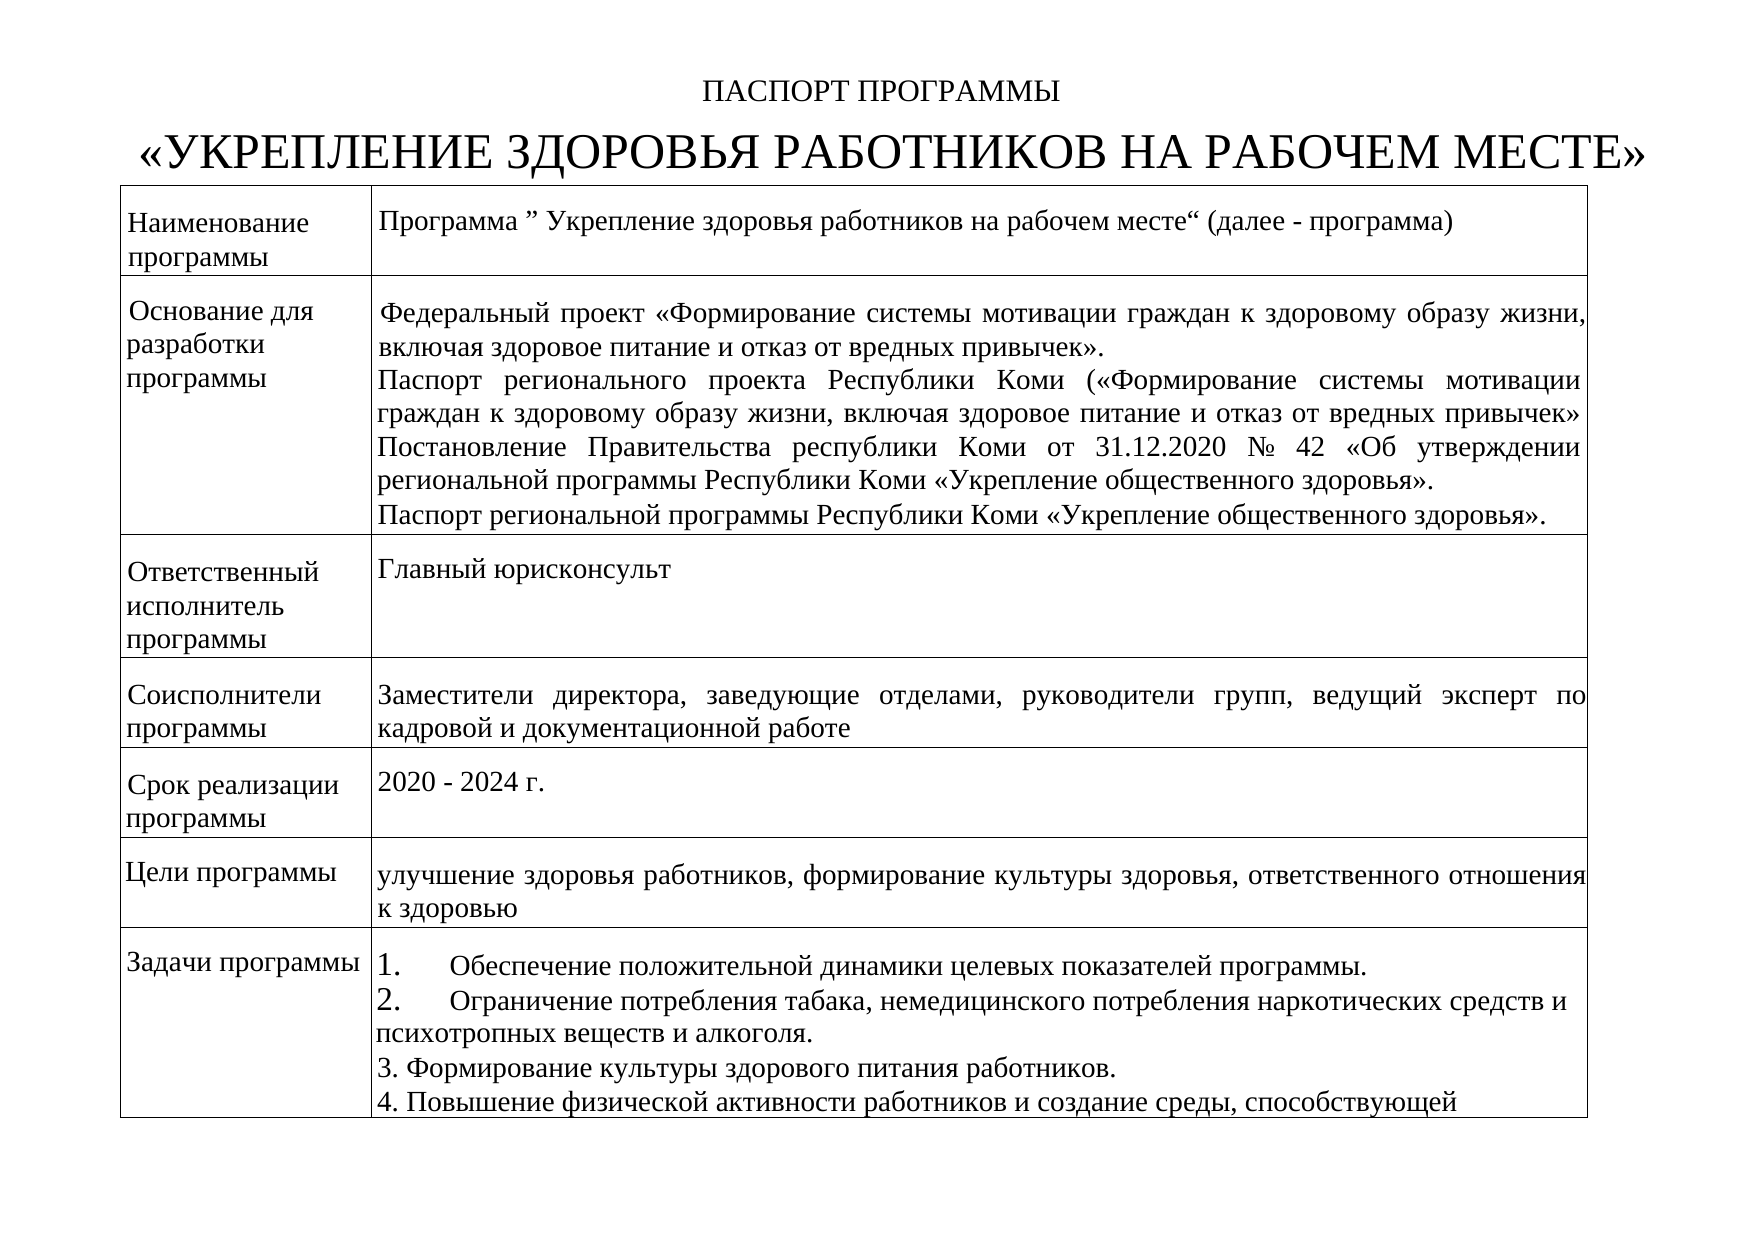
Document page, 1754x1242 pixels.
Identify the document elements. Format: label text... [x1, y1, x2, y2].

table_cell Федеральный проект «Формирование системы мотивации граждан к здоровому образу жизни, включая здоровое питание и отказ от вредных привычек». Паспорт регионального проекта Республики Коми («Формирование системы мотивации граждан к здоровому образу жизни, включая здоровое питание и отказ от вредных привычек» Постановление Правительства республики Коми от 31.12.2020 № 42 «Об утверждении региональной программы Республики Коми «Укрепление общественного здоровья». Паспорт региональной программы Республики Коми «Укрепление общественного здоровья». [372, 276, 1587, 534]
table_header Программа ” Укрепление здоровья работников на рабочем месте“ (далее - программа) [372, 186, 1587, 275]
table_cell Главный юрисконсульт [372, 535, 1587, 657]
table_cell Заместители директора, заведующие отделами, руководители групп, ведущий эксперт по кадровой и документационной работе [372, 658, 1587, 746]
table_cell Основание для разработки программы [121, 276, 371, 534]
table_cell Задачи программы [121, 928, 371, 1117]
table_header Наименование программы [121, 186, 371, 275]
table_cell улучшение здоровья работников, формирование культуры здоровья, ответственного отношения к здоровью [372, 838, 1587, 926]
table_cell Срок реализации программы [121, 748, 371, 837]
subtitle «УКРЕПЛЕНИЕ ЗДОРОВЬЯ РАБОТНИКОВ НА РАБОЧЕМ МЕСТЕ» [139, 122, 1690, 179]
table_cell 2020 - 2024 г. [372, 748, 1587, 837]
text ПАСПОРТ ПРОГРАММЫ [138, 72, 1624, 108]
table_cell Обеспечение положительной динамики целевых показателей программы. Ограничение потребления табака, немедицинского потребления наркотических средств и психотропных веществ и алкоголя. 3. Формирование культуры здорового питания работников. 4. Повышение физической активности работников и создание среды, способствующей [372, 928, 1587, 1117]
table_cell Соисполнители программы [121, 658, 371, 746]
table_cell Ответственный исполнитель программы [121, 535, 371, 657]
table_cell Цели программы [121, 838, 371, 926]
